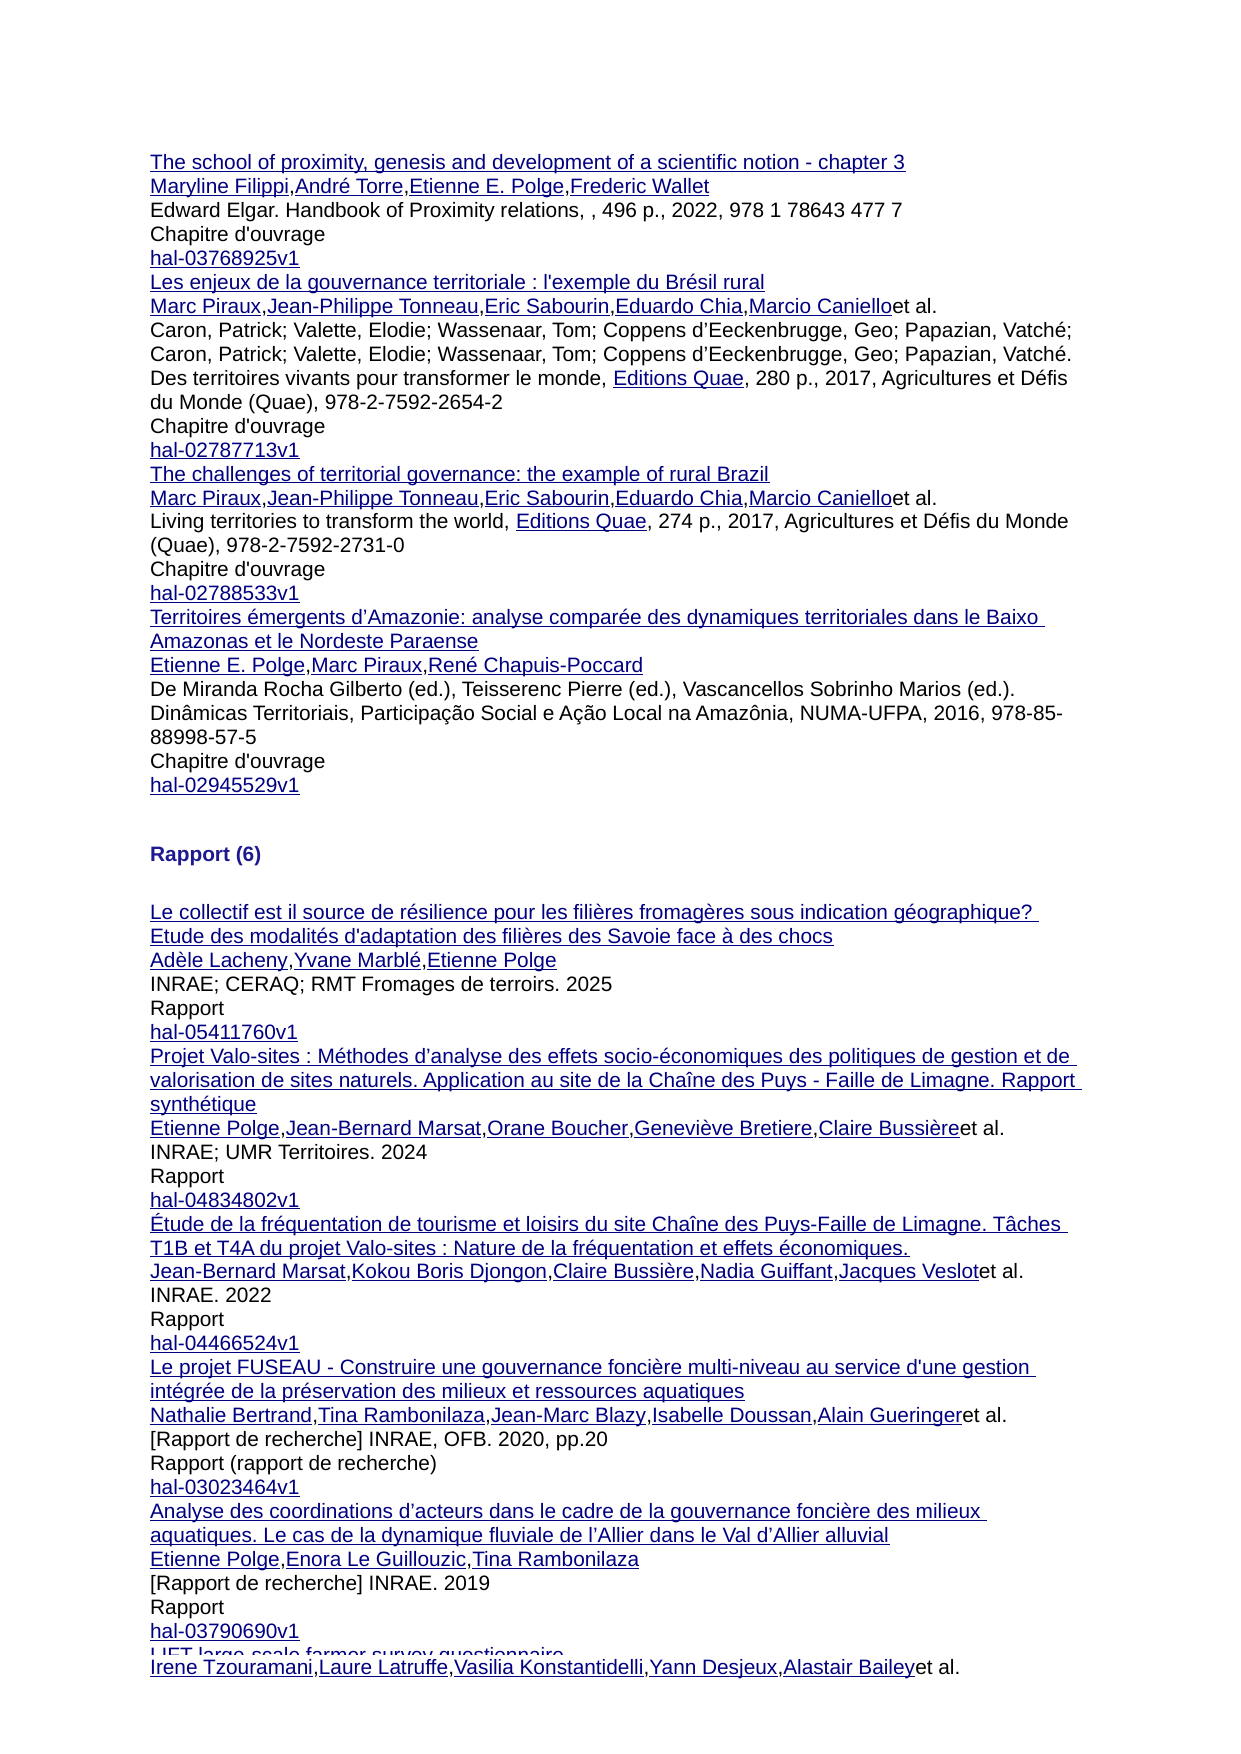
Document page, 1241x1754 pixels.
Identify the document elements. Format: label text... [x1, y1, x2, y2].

table_header Le collectif est il source de résilience pour les filières fromagères sous indication géographique? Etude des modalités d'adaptation des filières des Savoie face à des chocs Adèle Lacheny,Yvane Marblé,Etienne Polge INRAE; CERAQ; RMT Fromages de terroirs. 2025 Rapport hal-05411760v1 [150, 900, 1090, 1044]
table_cell Le projet FUSEAU - Construire une gouvernance foncière multi-niveau au service d'une gestion intégrée de la préservation des milieux et ressources aquatiques Nathalie Bertrand,Tina Rambonilaza,Jean-Marc Blazy,Isabelle Doussan,Alain Gueringeret al. [Rapport de recherche] INRAE, OFB. 2020, pp.20 Rapport (rapport de recherche) hal-03023464v1 [150, 1355, 1090, 1499]
subtitle Rapport (6) [150, 842, 1090, 866]
table_cell Étude de la fréquentation de tourisme et loisirs du site Chaîne des Puys-Faille de Limagne. Tâches T1B et T4A du projet Valo-sites : Nature de la fréquentation et effets économiques. Jean-Bernard Marsat,Kokou Boris Djongon,Claire Bussière,Nadia Guiffant,Jacques Veslotet al. INRAE. 2022 Rapport hal-04466524v1 [150, 1211, 1090, 1355]
table_cell Les enjeux de la gouvernance territoriale : l'exemple du Brésil rural Marc Piraux,Jean-Philippe Tonneau,Eric Sabourin,Eduardo Chia,Marcio Canielloet al. Caron, Patrick; Valette, Elodie; Wassenaar, Tom; Coppens d’Eeckenbrugge, Geo; Papazian, Vatché; Caron, Patrick; Valette, Elodie; Wassenaar, Tom; Coppens d’Eeckenbrugge, Geo; Papazian, Vatché. Des territoires vivants pour transformer le monde, Editions Quae, 280 p., 2017, Agricultures et Défis du Monde (Quae), 978-2-7592-2654-2 Chapitre d'ouvrage hal-02787713v1 [150, 270, 1090, 461]
table_cell The school of proximity, genesis and development of a scientific notion - chapter 3 Maryline Filippi,André Torre,Etienne E. Polge,Frederic Wallet Edward Elgar. Handbook of Proximity relations, , 496 p., 2022, 978 1 78643 477 7 Chapitre d'ouvrage hal-03768925v1 [150, 150, 1090, 270]
table_cell The challenges of territorial governance: the example of rural Brazil Marc Piraux,Jean-Philippe Tonneau,Eric Sabourin,Eduardo Chia,Marcio Canielloet al. Living territories to transform the world, Editions Quae, 274 p., 2017, Agricultures et Défis du Monde (Quae), 978-2-7592-2731-0 Chapitre d'ouvrage hal-02788533v1 [150, 461, 1090, 605]
table_cell Territoires émergents d’Amazonie: analyse comparée des dynamiques territoriales dans le Baixo Amazonas et le Nordeste Paraense Etienne E. Polge,Marc Piraux,René Chapuis-Poccard De Miranda Rocha Gilberto (ed.), Teisserenc Pierre (ed.), Vascancellos Sobrinho Marios (ed.). Dinâmicas Territoriais, Participação Social e Ação Local na Amazônia, NUMA-UFPA, 2016, 978-85-88998-57-5 Chapitre d'ouvrage hal-02945529v1 [150, 605, 1090, 797]
table_cell Projet Valo-sites : Méthodes d’analyse des effets socio-économiques des politiques de gestion et de valorisation de sites naturels. Application au site de la Chaîne des Puys - Faille de Limagne. Rapport synthétique Etienne Polge,Jean-Bernard Marsat,Orane Boucher,Geneviève Bretiere,Claire Bussièreet al. INRAE; UMR Territoires. 2024 Rapport hal-04834802v1 [150, 1044, 1090, 1211]
table_cell LIFT large-scale farmer survey questionnaire Irene Tzouramani,Laure Latruffe,Vasilia Konstantidelli,Yann Desjeux,Alastair Baileyet al. [150, 1643, 1090, 1679]
table_cell Analyse des coordinations d’acteurs dans le cadre de la gouvernance foncière des milieux aquatiques. Le cas de la dynamique fluviale de l’Allier dans le Val d’Allier alluvial Etienne Polge,Enora Le Guillouzic,Tina Rambonilaza [Rapport de recherche] INRAE. 2019 Rapport hal-03790690v1 [150, 1499, 1090, 1643]
